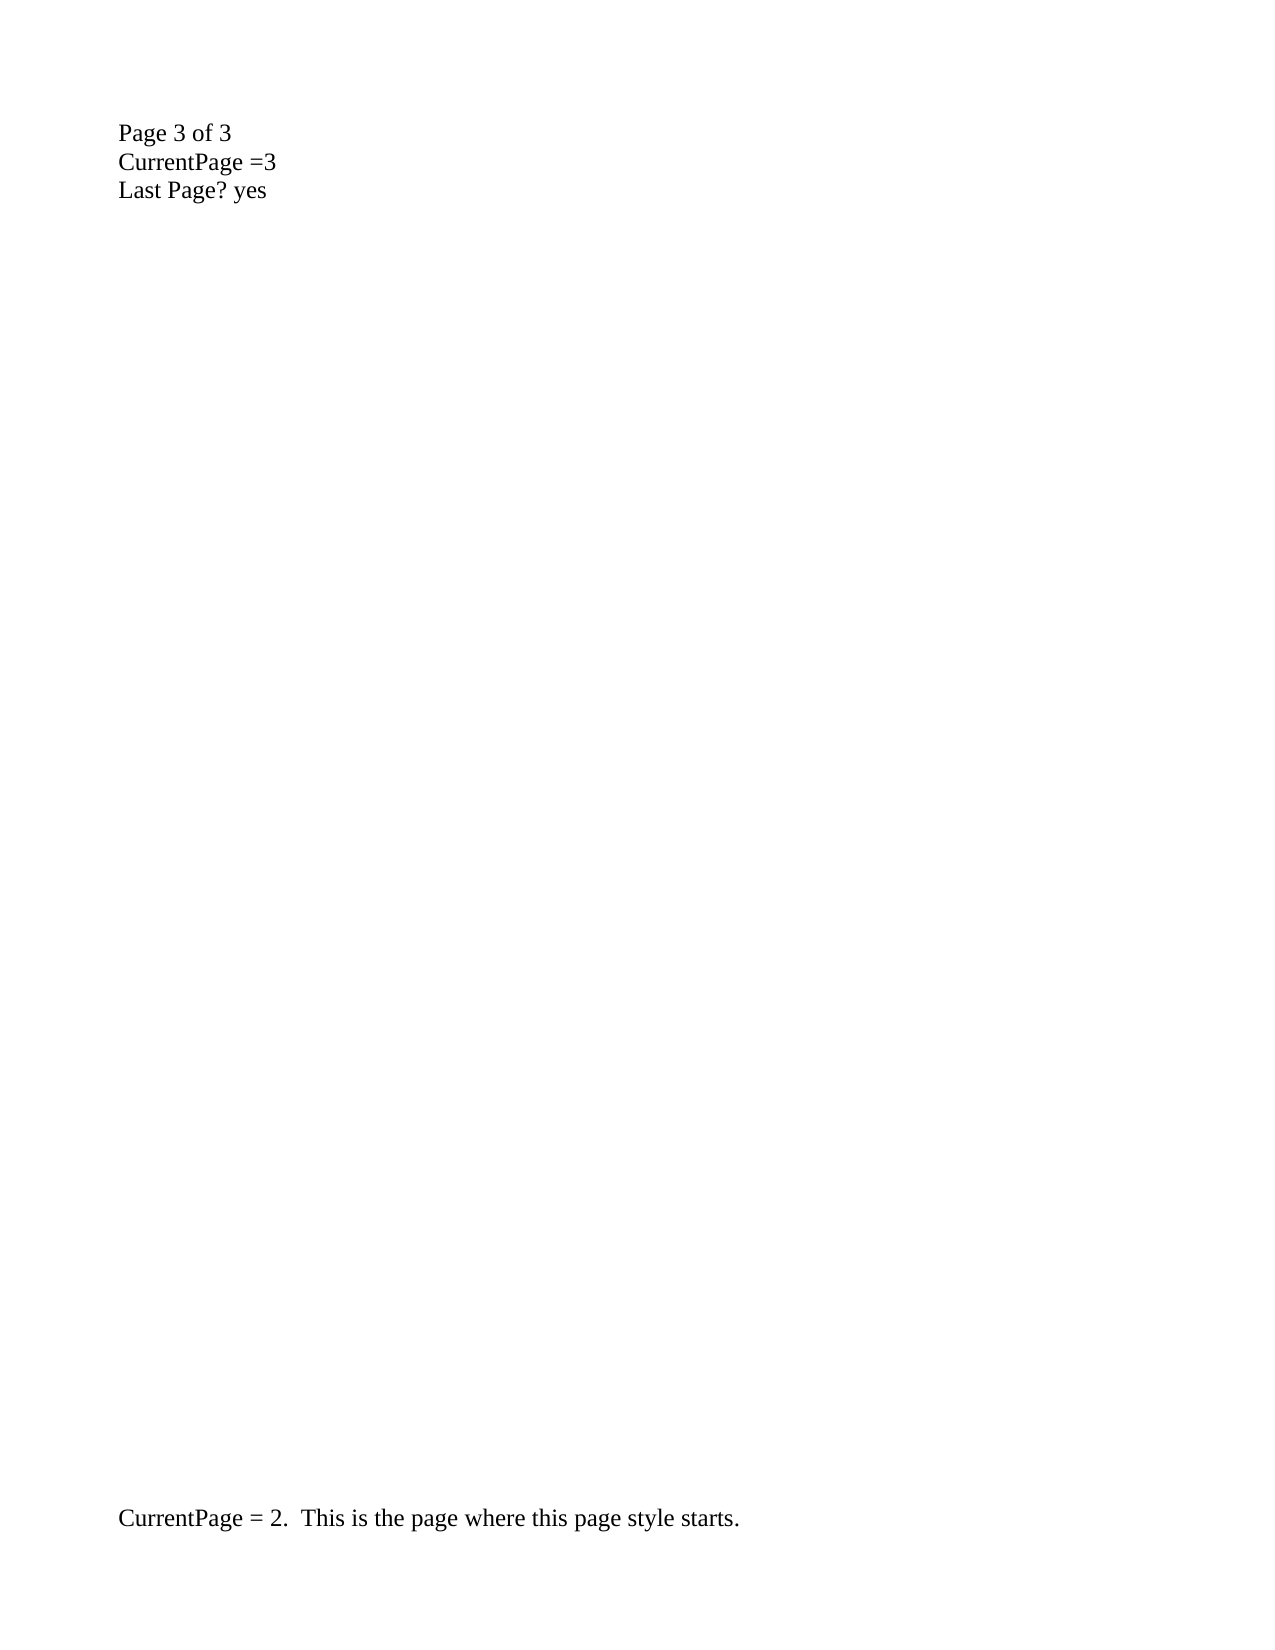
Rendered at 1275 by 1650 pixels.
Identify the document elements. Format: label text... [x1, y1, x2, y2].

text Page 3 of 3 [118, 118, 1157, 147]
text Last Page? yes [118, 176, 1157, 204]
text CurrentPage =3 [118, 147, 1157, 176]
